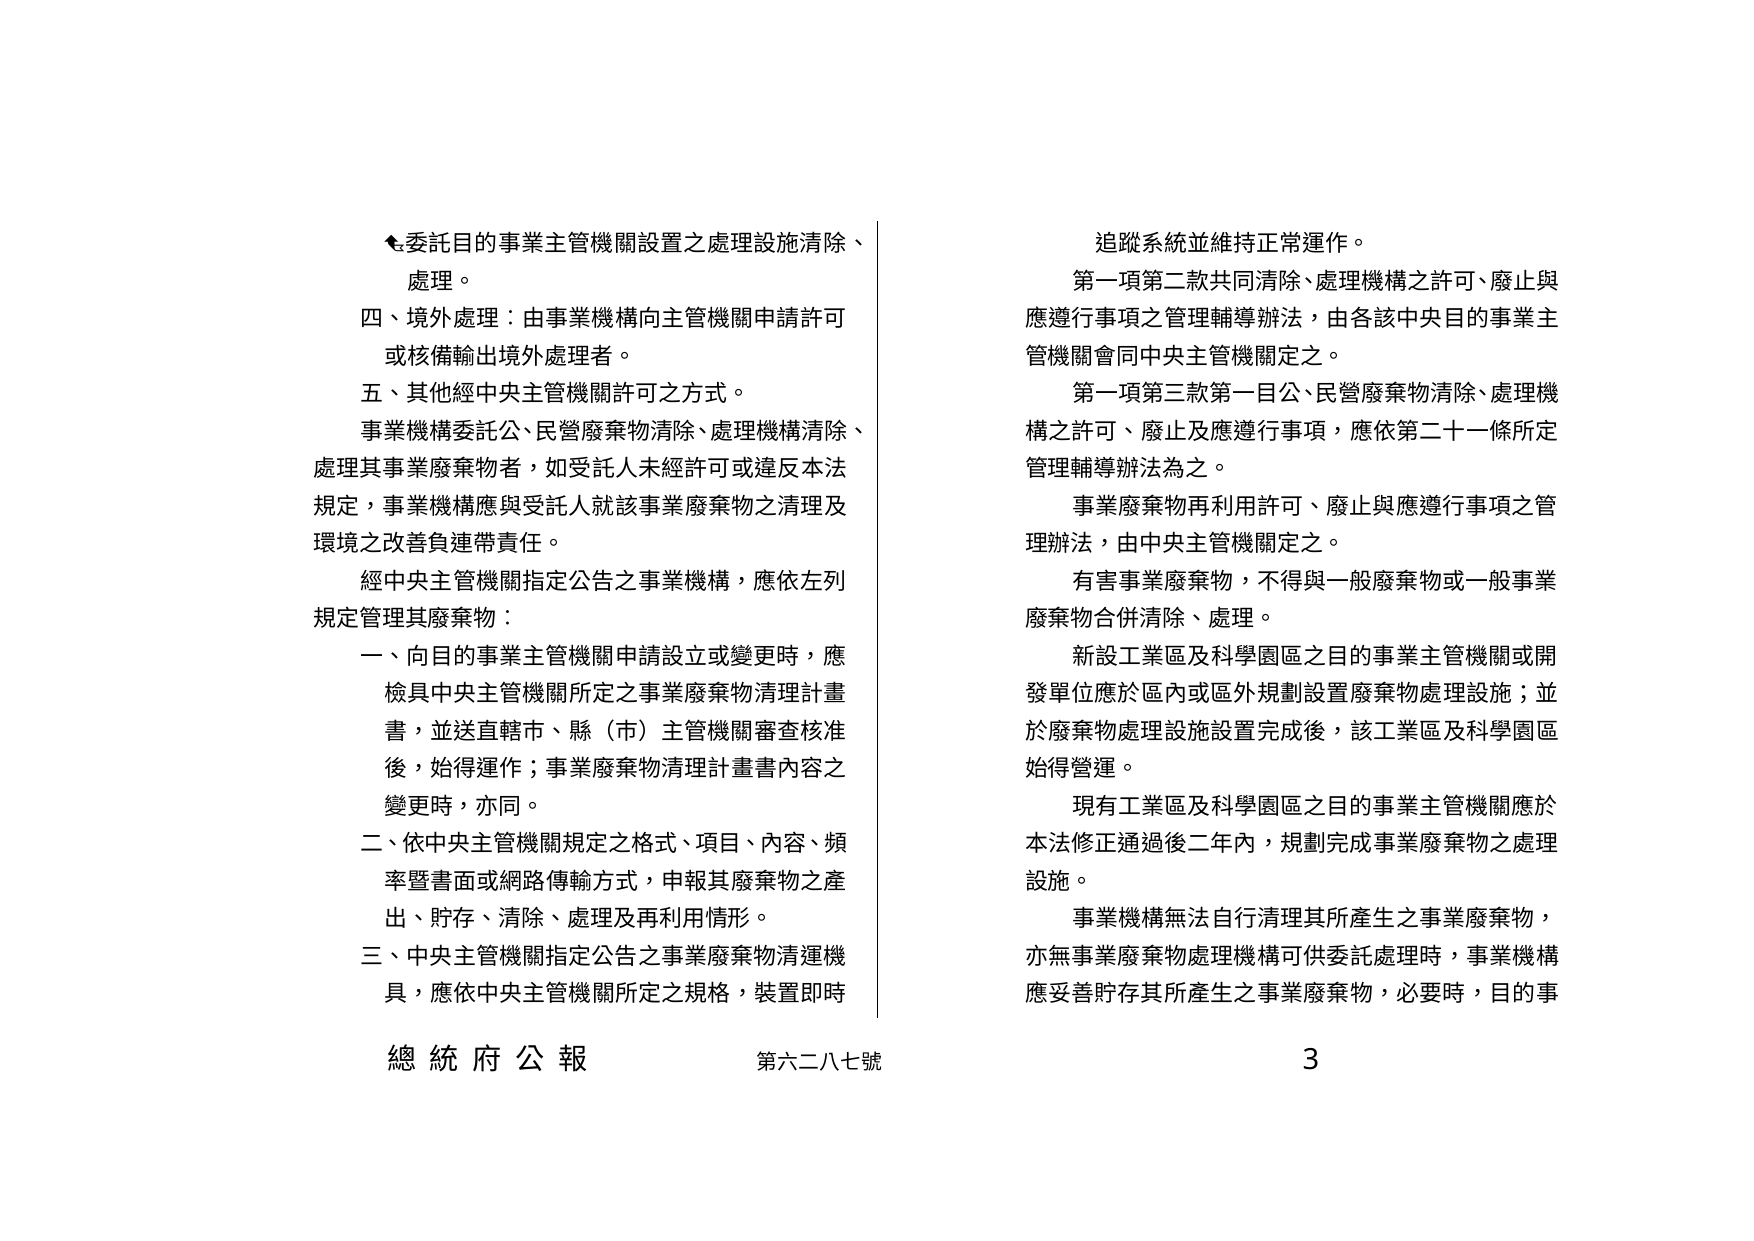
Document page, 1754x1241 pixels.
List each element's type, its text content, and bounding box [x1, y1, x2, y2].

text 經中央主管機關指定公告之事業機構，應依左列規定管理其廢棄物︰ [313, 559, 847, 634]
text 委託目的事業主管機關設置之處理設施清除、處理。 [384, 222, 847, 297]
text 五、其他經中央主管機關許可之方式。 [360, 372, 847, 409]
text 第一項第二款共同清除、處理機構之許可、廢止與應遵行事項之管理輔導辦法，由各該中央目的事業主管機關會同中央主管機關定之。 [1025, 259, 1559, 372]
text 事業廢棄物再利用許可、廢止與應遵行事項之管理辦法，由中央主管機關定之。 [1025, 484, 1559, 559]
text 三、中央主管機關指定公告之事業廢棄物清運機具，應依中央主管機關所定之規格，裝置即時 [360, 934, 847, 1009]
text 一、向目的事業主管機關申請設立或變更時，應檢具中央主管機關所定之事業廢棄物清理計畫書，並送直轄巿、縣（巿）主管機關審查核准後，始得運作；事業廢棄物清理計畫書內容之變更時，亦同。 [360, 634, 847, 822]
text 事業機構委託公、民營廢棄物清除、處理機構清除、處理其事業廢棄物者，如受託人未經許可或違反本法規定，事業機構應與受託人就該事業廢棄物之清理及環境之改善負連帶責任。 [313, 409, 847, 559]
text 第一項第三款第一目公、民營廢棄物清除、處理機構之許可、廢止及應遵行事項，應依第二十一條所定管理輔導辦法為之。 [1025, 372, 1559, 484]
text 二、依中央主管機關規定之格式、項目、內容、頻率暨書面或網路傳輸方式，申報其廢棄物之產出、貯存、清除、處理及再利用情形。 [360, 822, 847, 934]
text 追蹤系統並維持正常運作。 [1072, 222, 1559, 259]
text 有害事業廢棄物，不得與一般廢棄物或一般事業廢棄物合併清除、處理。 [1025, 559, 1559, 634]
text 現有工業區及科學園區之目的事業主管機關應於本法修正通過後二年內，規劃完成事業廢棄物之處理設施。 [1025, 784, 1559, 897]
text 四、境外處理︰由事業機構向主管機關申請許可或核備輸出境外處理者。 [360, 297, 847, 372]
text 新設工業區及科學園區之目的事業主管機關或開發單位應於區內或區外規劃設置廢棄物處理設施；並於廢棄物處理設施設置完成後，該工業區及科學園區始得營運。 [1025, 634, 1559, 784]
text 事業機構無法自行清理其所產生之事業廢棄物，亦無事業廢棄物處理機構可供委託處理時，事業機構應妥善貯存其所產生之事業廢棄物，必要時，目的事 [1025, 897, 1559, 1009]
